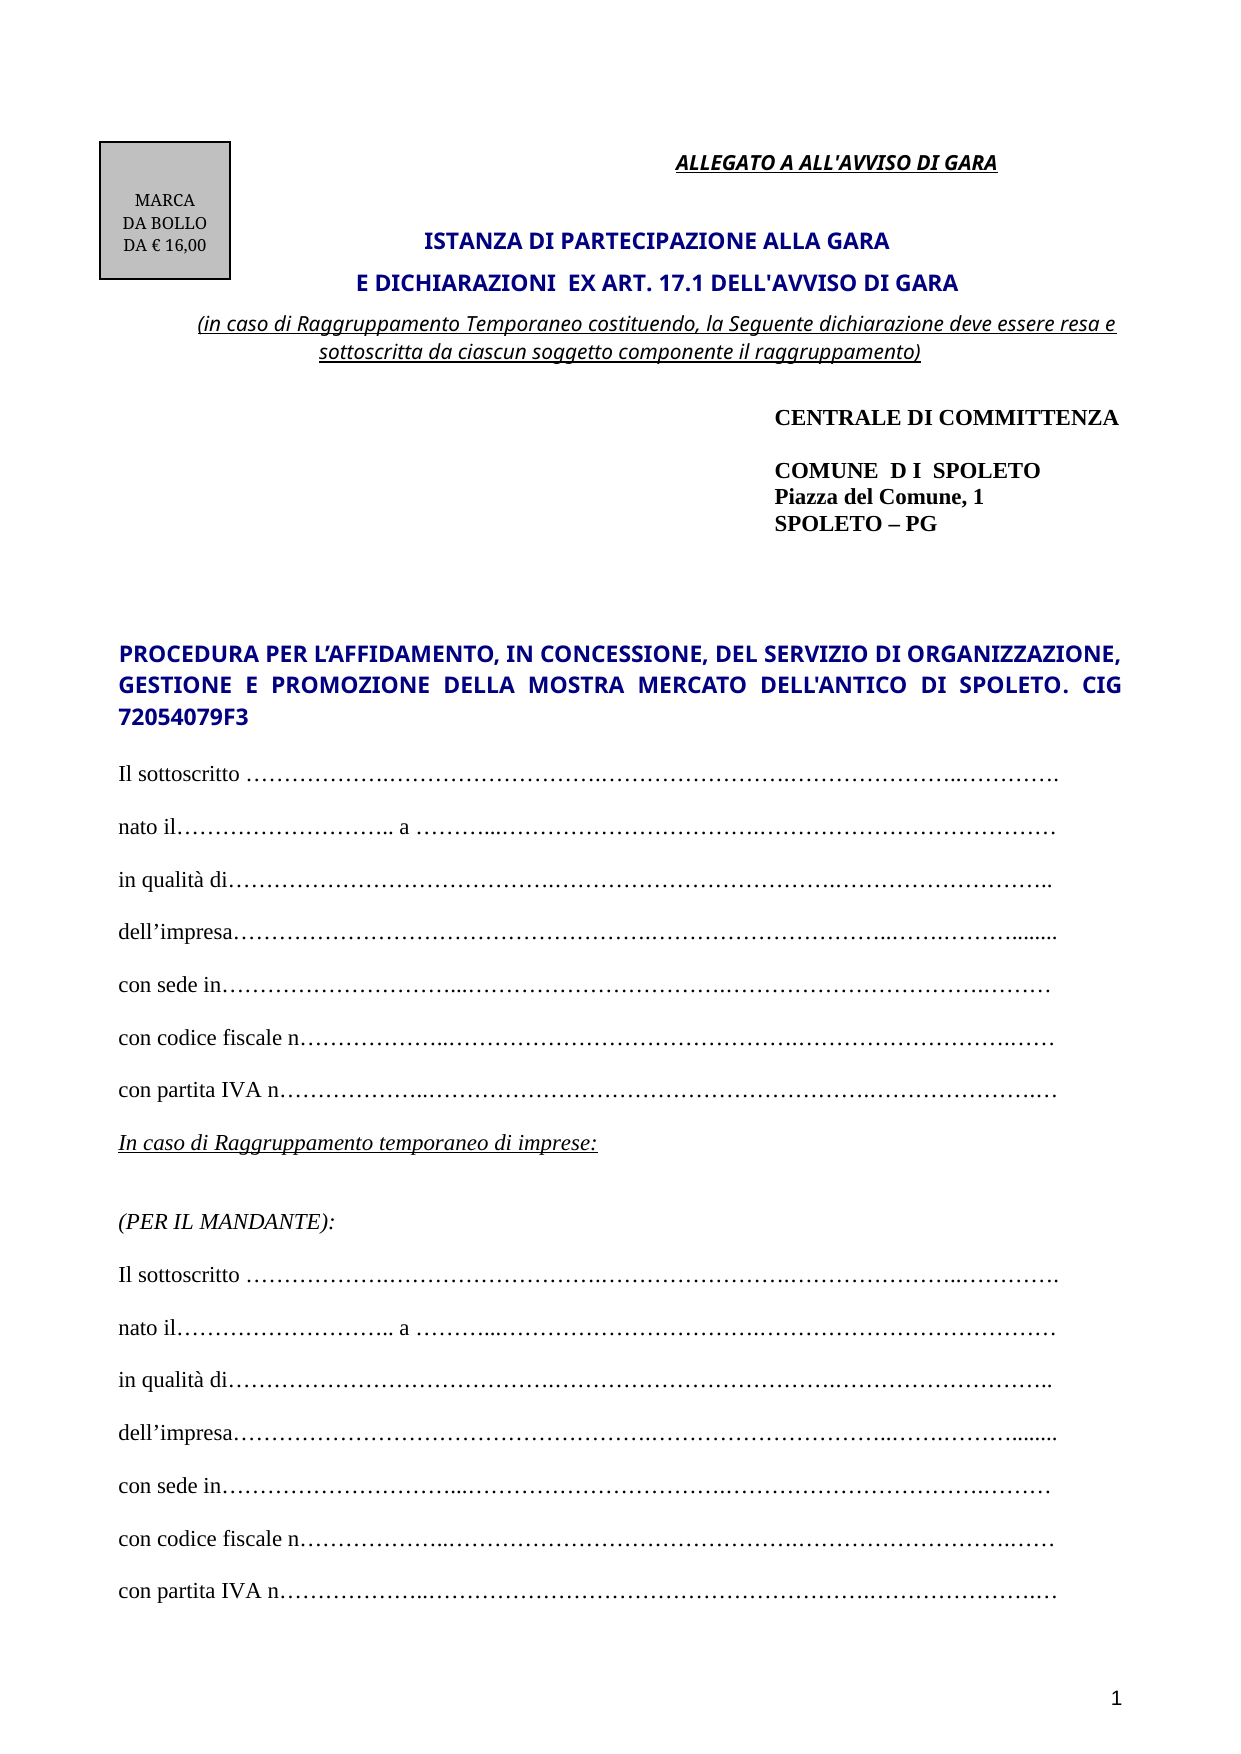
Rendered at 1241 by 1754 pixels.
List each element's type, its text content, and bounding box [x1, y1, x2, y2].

text con codice fiscale n………………..……………………………………….……………………….…… [118, 1024, 1122, 1050]
text In caso di Raggruppamento temporaneo di imprese: [118, 1129, 1122, 1156]
text SPOLETO – PG [774, 510, 1122, 536]
text COMUNE D I SPOLETO [774, 457, 1122, 483]
text con sede in…………………………...…………………………….…………………………….……… [118, 1472, 1122, 1498]
text ISTANZA DI PARTECIPAZIONE ALLA GARA [231, 225, 1122, 257]
text Piazza del Comune, 1 [774, 483, 1122, 510]
text E DICHIARAZIONI EX ART. 17.1 DELL'AVVISO DI GARA [118, 267, 1122, 298]
text con sede in…………………………...…………………………….…………………………….……… [118, 971, 1122, 997]
text in qualità di…………………………………….……………………………….……………………….. [118, 866, 1122, 892]
text nato il……………………….. a ………...…………………………….………………………………… [118, 1314, 1122, 1340]
text dell’impresa……………………………………………….…………………………..…….………........ [118, 1419, 1122, 1446]
text con partita IVA n………………..………………………………………………….………………….… [118, 1077, 1122, 1103]
text in qualità di…………………………………….……………………………….……………………….. [118, 1366, 1122, 1393]
text Il sottoscritto ……………….……………………….…………………….…………………..…………. [118, 760, 1122, 787]
text con codice fiscale n………………..……………………………………….……………………….…… [118, 1524, 1122, 1551]
text (in caso di Raggruppamento Temporaneo costituendo, la Seguente dichiarazione deve essere resa e sottoscritta da ciascun soggetto componente il raggruppamento) [118, 309, 1122, 366]
text Il sottoscritto ……………….……………………….…………………….…………………..…………. [118, 1261, 1122, 1287]
text MARCA [115, 188, 214, 211]
text dell’impresa……………………………………………….…………………………..…….………........ [118, 918, 1122, 945]
text (PER IL MANDANTE): [118, 1208, 1122, 1235]
text DA € 16,00 [115, 234, 214, 257]
text PROCEDURA PER L’AFFIDAMENTO, IN CONCESSIONE, DEL SERVIZIO DI ORGANIZZAZIONE, GESTIONE E PROMOZIONE DELLA MOSTRA MERCATO DELL'ANTICO DI SPOLETO. CIG 72054079F3 [118, 638, 1122, 732]
text CENTRALE DI COMMITTENZA [774, 404, 1122, 431]
text con partita IVA n………………..………………………………………………….………………….… [118, 1577, 1122, 1604]
text ALLEGATO A ALL'AVVISO DI GARA [456, 148, 1122, 176]
text DA BOLLO [115, 211, 214, 234]
text nato il……………………….. a ………...…………………………….………………………………… [118, 813, 1122, 839]
